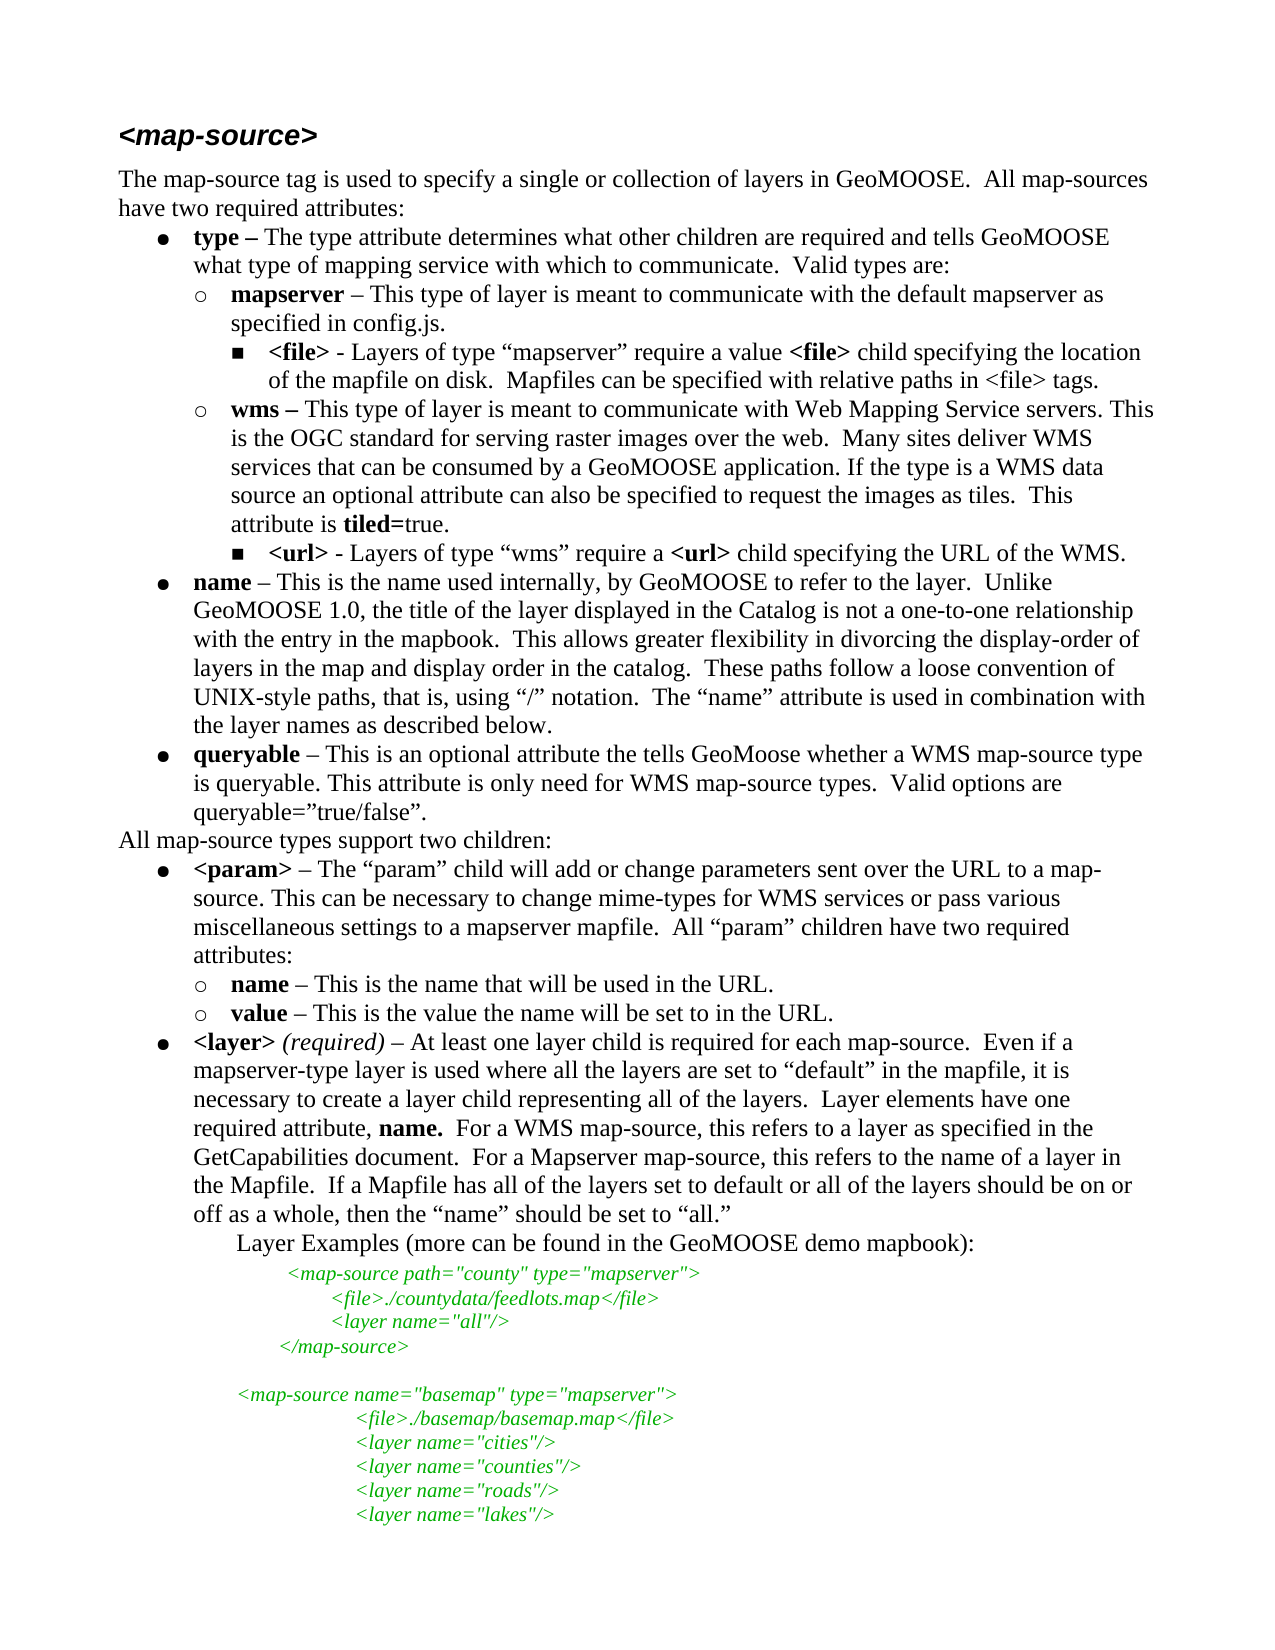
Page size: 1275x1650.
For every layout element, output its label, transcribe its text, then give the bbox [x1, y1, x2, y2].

list name – This is the name used internally, by GeoMOOSE to refer to the layer. Unlike GeoMOOSE 1.0, the title of the layer displayed in the Catalog is not a one-to-one relationship with the entry in the mapbook. This allows greater flexibility in divorcing the display-order of layers in the map and display order in the catalog. These paths follow a loose convention of UNIX-style paths, that is, using “/” notation. The “name” attribute is used in combination with the layer names as described below. [156, 567, 1157, 739]
text <layer name="counties"/> [118, 1454, 1157, 1478]
subtitle <map-source> [118, 118, 1157, 152]
text All map-source types support two children: [118, 825, 1157, 854]
text <layer name="all"/> [236, 1309, 1157, 1333]
list <layer> (required) – At least one layer child is required for each map-source. Even if a mapserver-type layer is used where all the layers are set to “default” in the mapfile, it is necessary to create a layer child representing all of the layers. Layer elements have one required attribute, name. For a WMS map-source, this refers to a layer as specified in the GetCapabilities document. For a Mapserver map-source, this refers to the name of a layer in the Mapfile. If a Mapfile has all of the layers set to default or all of the layers should be on or off as a whole, then the “name” should be set to “all.” [156, 1027, 1157, 1228]
text <map-source path="county" type="mapserver"> [236, 1257, 1157, 1285]
list type – The type attribute determines what other children are required and tells GeoMOOSE what type of mapping service with which to communicate. Valid types are: [156, 222, 1157, 279]
list <url> - Layers of type “wms” require a <url> child specifying the URL of the WMS. [231, 538, 1157, 567]
text <layer name="roads"/> [118, 1478, 1157, 1502]
list queryable – This is an optional attribute the tells GeoMoose whether a WMS map-source type is queryable. This attribute is only need for WMS map-source types. Valid options are queryable=”true/false”. [156, 739, 1157, 825]
text The map-source tag is used to specify a single or collection of layers in GeoMOOSE. All map-sources have two required attributes: [118, 164, 1157, 222]
text <layer name="cities"/> [118, 1430, 1157, 1454]
list mapserver – This type of layer is meant to communicate with the default mapserver as specified in config.js. [193, 279, 1157, 337]
text <file>./basemap/basemap.map</file> [118, 1406, 1157, 1430]
text <file>./countydata/feedlots.map</file> [236, 1285, 1157, 1309]
text </map-source> [236, 1333, 1157, 1358]
list wms – This type of layer is meant to communicate with Web Mapping Service servers. This is the OGC standard for serving raster images over the web. Many sites deliver WMS services that can be consumed by a GeoMOOSE application. If the type is a WMS data source an optional attribute can also be specified to request the images as tiles. This attribute is tiled=true. [193, 394, 1157, 538]
text <map-source name="basemap" type="mapserver"> [236, 1382, 1157, 1406]
text <layer name="lakes"/> [118, 1502, 1157, 1526]
list <file> - Layers of type “mapserver” require a value <file> child specifying the location of the mapfile on disk. Mapfiles can be specified with relative paths in <file> tags. [231, 337, 1157, 394]
list <param> – The “param” child will add or change parameters sent over the URL to a map-source. This can be necessary to change mime-types for WMS services or pass various miscellaneous settings to a mapserver mapfile. All “param” children have two required attributes: [156, 854, 1157, 969]
text Layer Examples (more can be found in the GeoMOOSE demo mapbook): [118, 1228, 1157, 1257]
list name – This is the name that will be used in the URL. [193, 969, 1157, 998]
list value – This is the value the name will be set to in the URL. [193, 998, 1157, 1027]
